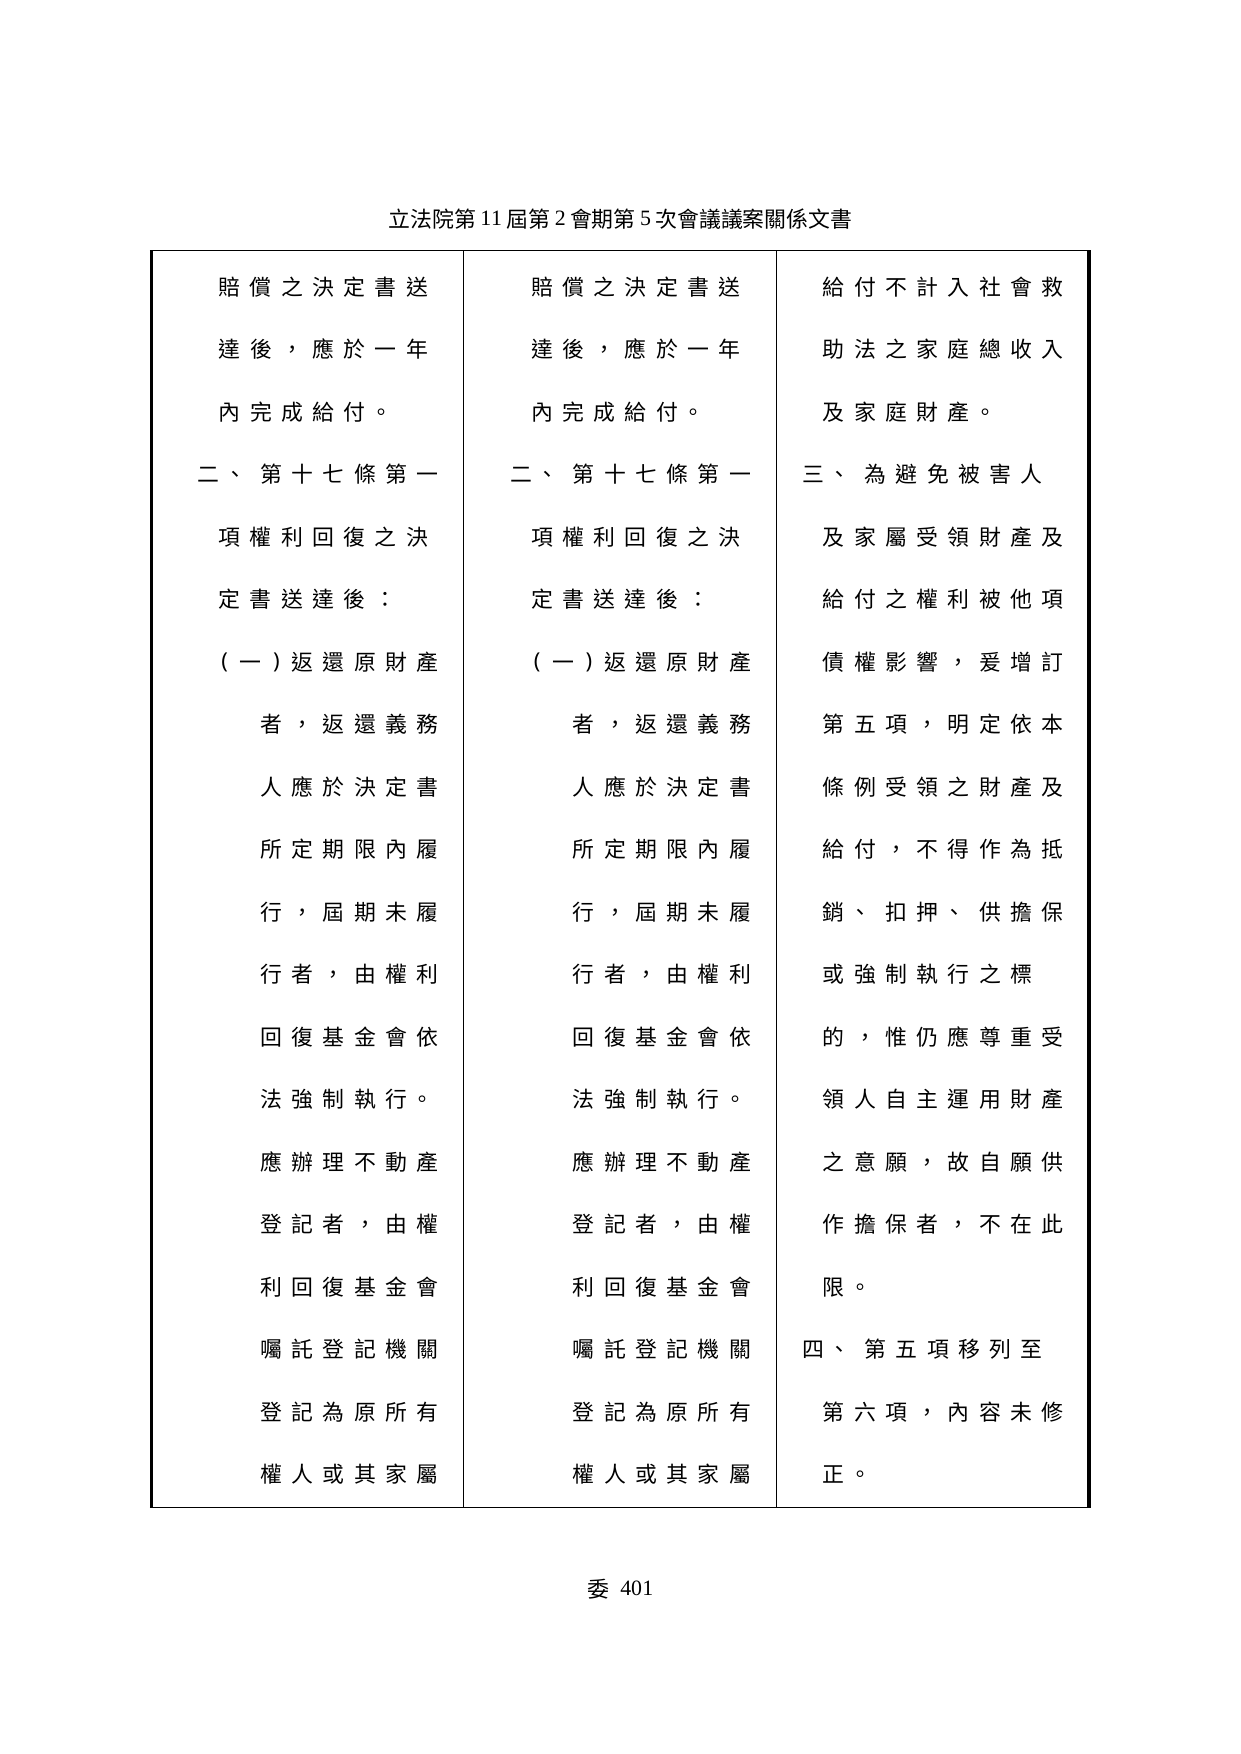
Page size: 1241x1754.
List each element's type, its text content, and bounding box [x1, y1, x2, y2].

table_cell 賠償之決定書送達後，應於一年內完成給付。 二、第十七條第一項權利回復之決定書送達後： (一)返還原財產者，返還義務人應於決定書所定期限內履行，屆期未履行者，由權利回復基金會依法強制執行。應辦理不動產登記者，由權利回復基金會囑託登記機關登記為原所有權人或其家屬 [464, 251, 776, 1507]
table_cell 給付不計入社會救助法之家庭總收入及家庭財產。 三、為避免被害人及家屬受領財產及給付之權利被他項債權影響，爰增訂第五項，明定依本條例受領之財產及給付，不得作為抵銷、扣押、供擔保或強制執行之標的，惟仍應尊重受領人自主運用財產之意願，故自願供作擔保者，不在此限。 四、第五項移列至第六項，內容未修正。 [777, 251, 1087, 1507]
table_cell 賠償之決定書送達後，應於一年內完成給付。 二、第十七條第一項權利回復之決定書送達後： (一)返還原財產者，返還義務人應於決定書所定期限內履行，屆期未履行者，由權利回復基金會依法強制執行。應辦理不動產登記者，由權利回復基金會囑託登記機關登記為原所有權人或其家屬 [153, 251, 463, 1507]
